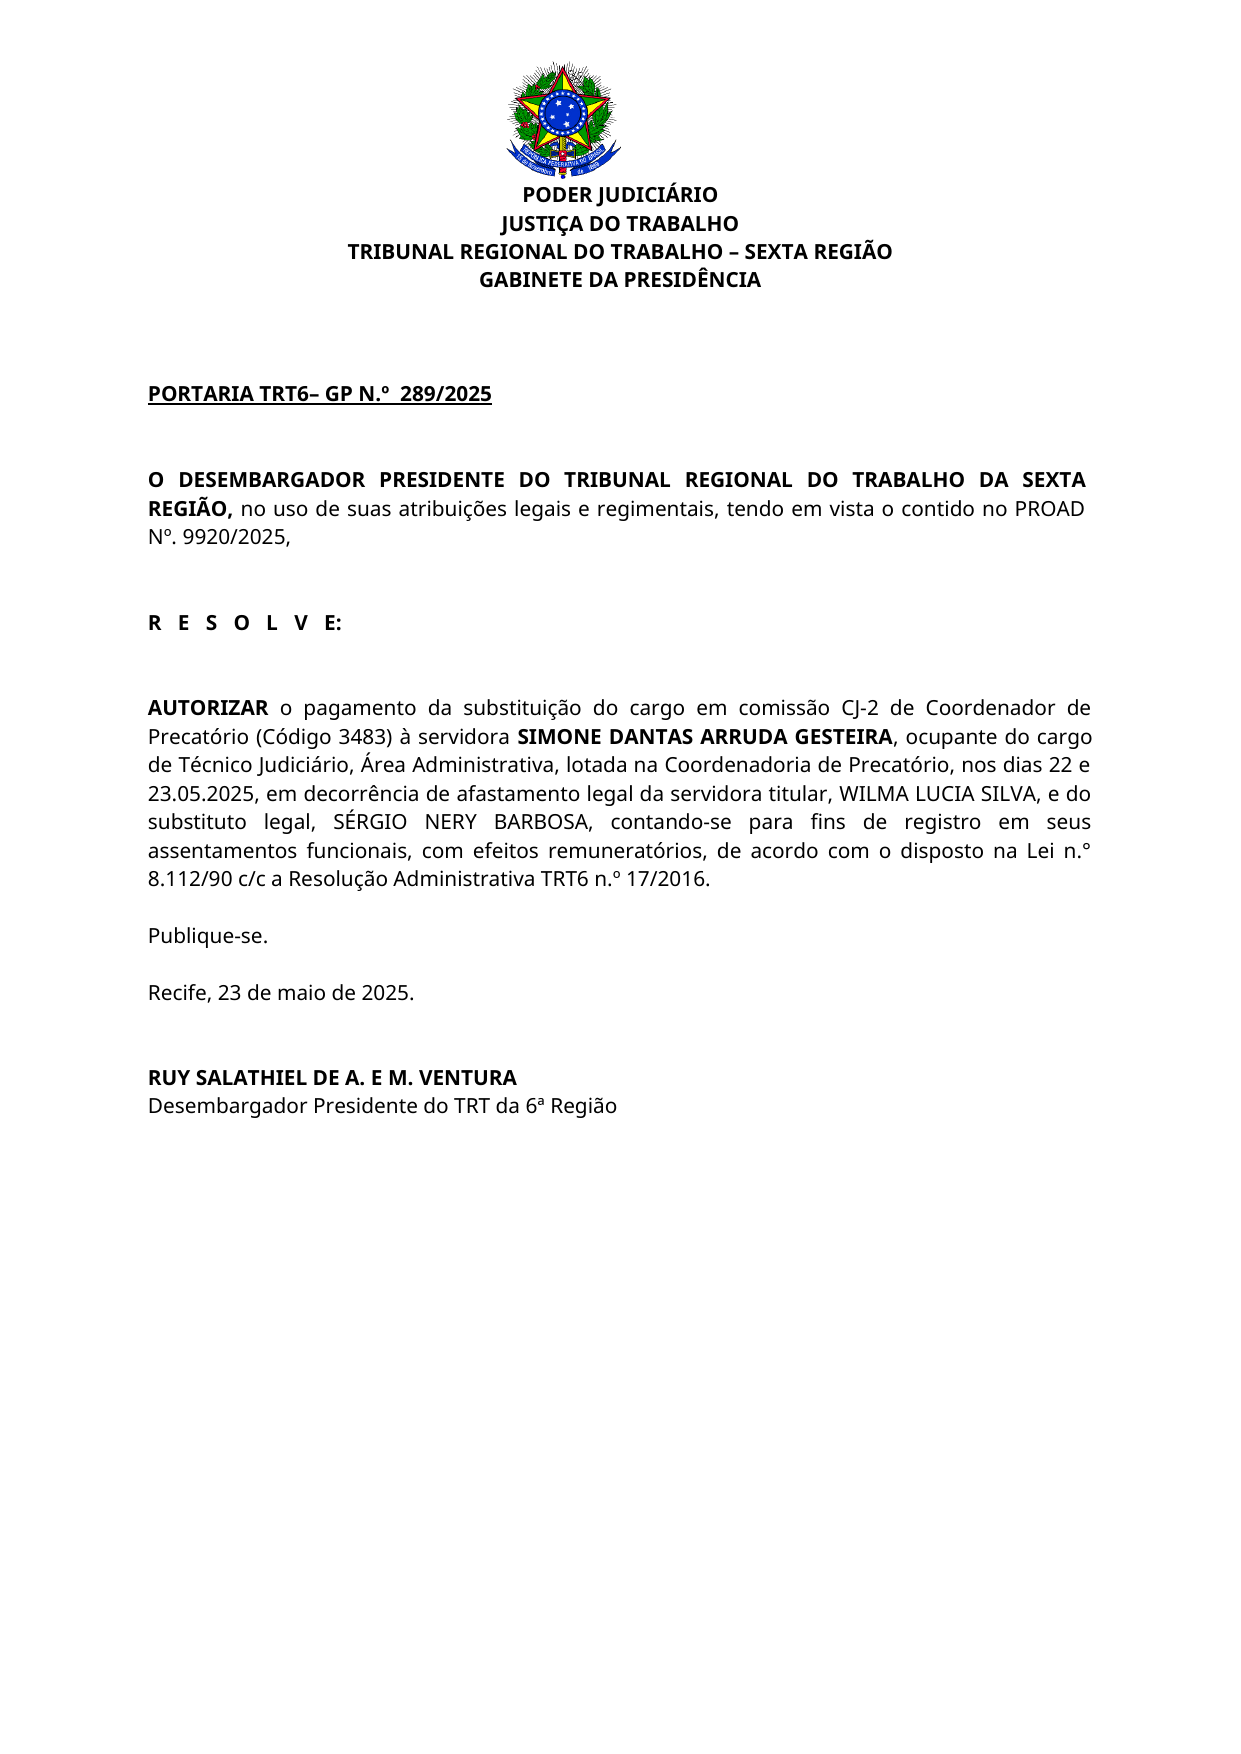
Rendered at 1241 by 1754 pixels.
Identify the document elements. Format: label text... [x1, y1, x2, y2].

text Desembargador Presidente do TRT da 6ª Região [148, 1092, 1101, 1120]
text PODER JUDICIÁRIO [148, 180, 1092, 209]
text PORTARIA TRT6– GP N.º 289/2025 [148, 379, 1092, 408]
text Recife, 23 de maio de 2025. [148, 978, 1092, 1006]
picture [500, 59, 624, 181]
text JUSTIÇA DO TRABALHO [148, 209, 1092, 237]
text R E S O L V E: [148, 608, 1092, 637]
text TRIBUNAL REGIONAL DO TRABALHO – SEXTA REGIÃO [148, 237, 1092, 266]
text RUY SALATHIEL DE A. E M. VENTURA [148, 1063, 1101, 1092]
text Publique-se. [148, 921, 1092, 949]
text AUTORIZAR o pagamento da substituição do cargo em comissão CJ-2 de Coordenador de Precatório (Código 3483) à servidora SIMONE DANTAS ARRUDA GESTEIRA, ocupante do cargo de Técnico Judiciário, Área Administrativa, lotada na Coordenadoria de Precatório, nos dias 22 e 23.05.2025, em decorrência de afastamento legal da servidora titular, WILMA LUCIA SILVA, e do substituto legal, SÉRGIO NERY BARBOSA, contando-se para fins de registro em seus assentamentos funcionais, com efeitos remuneratórios, de acordo com o disposto na Lei n.° 8.112/90 c/c a Resolução Administrativa TRT6 n.º 17/2016. [148, 693, 1092, 893]
text O DESEMBARGADOR PRESIDENTE DO TRIBUNAL REGIONAL DO TRABALHO DA SEXTA REGIÃO, no uso de suas atribuições legais e regimentais, tendo em vista o contido no PROAD Nº. 9920/2025, [148, 465, 1086, 551]
text GABINETE DA PRESIDÊNCIA [148, 266, 1092, 294]
